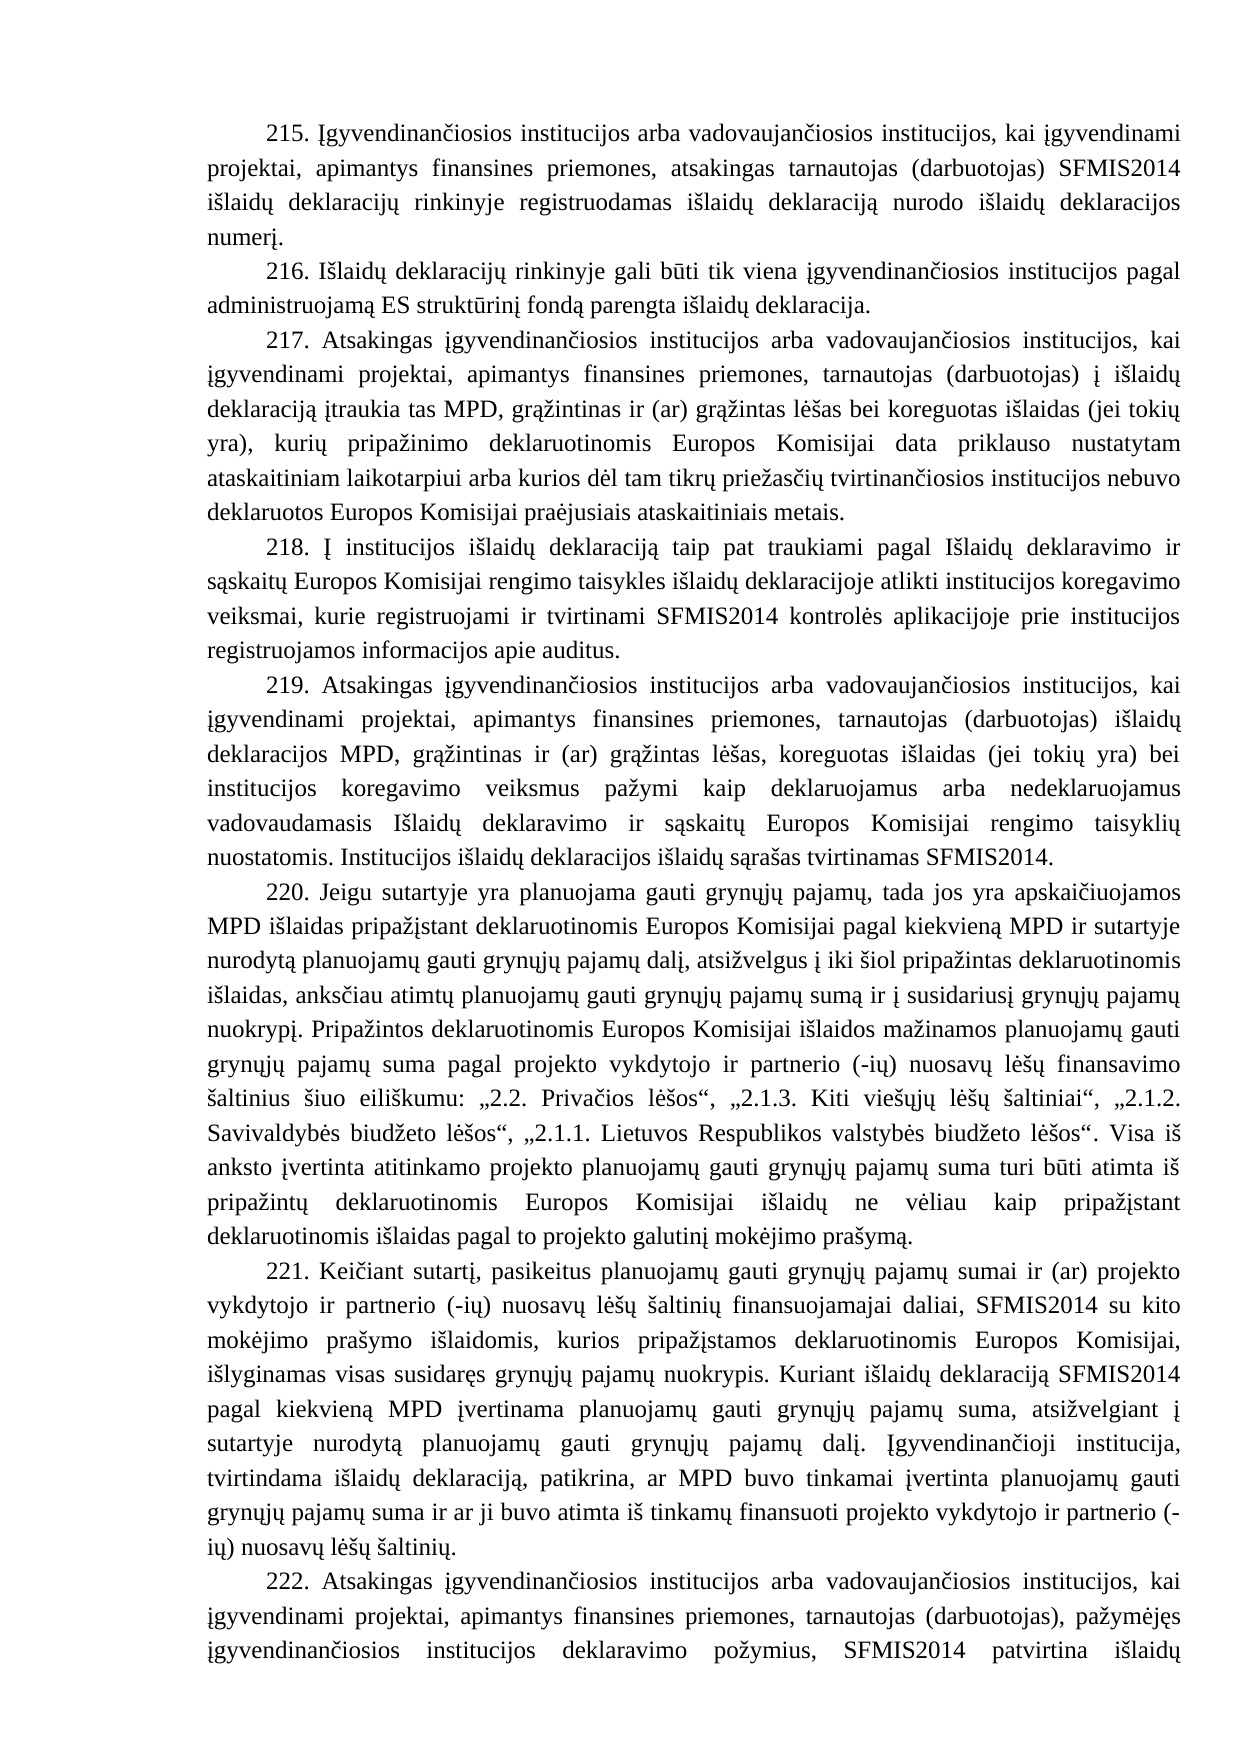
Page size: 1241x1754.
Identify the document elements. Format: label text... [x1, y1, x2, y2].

text 219. Atsakingas įgyvendinančiosios institucijos arba vadovaujančiosios institucijos, kai įgyvendinami projektai, apimantys finansines priemones, tarnautojas (darbuotojas) išlaidų deklaracijos MPD, grąžintinas ir (ar) grąžintas lėšas, koreguotas išlaidas (jei tokių yra) bei institucijos koregavimo veiksmus pažymi kaip deklaruojamus arba nedeklaruojamus vadovaudamasis Išlaidų deklaravimo ir sąskaitų Europos Komisijai rengimo taisyklių nuostatomis. Institucijos išlaidų deklaracijos išlaidų sąrašas tvirtinamas SFMIS2014. [207, 670, 1181, 871]
text 218. Į institucijos išlaidų deklaraciją taip pat traukiami pagal Išlaidų deklaravimo ir sąskaitų Europos Komisijai rengimo taisykles išlaidų deklaracijoje atlikti institucijos koregavimo veiksmai, kurie registruojami ir tvirtinami SFMIS2014 kontrolės aplikacijoje prie institucijos registruojamos informacijos apie auditus. [207, 532, 1181, 664]
text 221. Keičiant sutartį, pasikeitus planuojamų gauti grynųjų pajamų sumai ir (ar) projekto vykdytojo ir partnerio (-ių) nuosavų lėšų šaltinių finansuojamajai daliai, SFMIS2014 su kito mokėjimo prašymo išlaidomis, kurios pripažįstamos deklaruotinomis Europos Komisijai, išlyginamas visas susidaręs grynųjų pajamų nuokrypis. Kuriant išlaidų deklaraciją SFMIS2014 pagal kiekvieną MPD įvertinama planuojamų gauti grynųjų pajamų suma, atsižvelgiant į sutartyje nurodytą planuojamų gauti grynųjų pajamų dalį. Įgyvendinančioji institucija, tvirtindama išlaidų deklaraciją, patikrina, ar MPD buvo tinkamai įvertinta planuojamų gauti grynųjų pajamų suma ir ar ji buvo atimta iš tinkamų finansuoti projekto vykdytojo ir partnerio (-ių) nuosavų lėšų šaltinių. [207, 1256, 1181, 1561]
text 216. Išlaidų deklaracijų rinkinyje gali būti tik viena įgyvendinančiosios institucijos pagal administruojamą ES struktūrinį fondą parengta išlaidų deklaracija. [207, 256, 1181, 319]
text 215. Įgyvendinančiosios institucijos arba vadovaujančiosios institucijos, kai įgyvendinami projektai, apimantys finansines priemones, atsakingas tarnautojas (darbuotojas) SFMIS2014 išlaidų deklaracijų rinkinyje registruodamas išlaidų deklaraciją nurodo išlaidų deklaracijos numerį. [207, 118, 1181, 250]
text 220. Jeigu sutartyje yra planuojama gauti grynųjų pajamų, tada jos yra apskaičiuojamos MPD išlaidas pripažįstant deklaruotinomis Europos Komisijai pagal kiekvieną MPD ir sutartyje nurodytą planuojamų gauti grynųjų pajamų dalį, atsižvelgus į iki šiol pripažintas deklaruotinomis išlaidas, anksčiau atimtų planuojamų gauti grynųjų pajamų sumą ir į susidariusį grynųjų pajamų nuokrypį. Pripažintos deklaruotinomis Europos Komisijai išlaidos mažinamos planuojamų gauti grynųjų pajamų suma pagal projekto vykdytojo ir partnerio (-ių) nuosavų lėšų finansavimo šaltinius šiuo eiliškumu: „2.2. Privačios lėšos“, „2.1.3. Kiti viešųjų lėšų šaltiniai“, „2.1.2. Savivaldybės biudžeto lėšos“, „2.1.1. Lietuvos Respublikos valstybės biudžeto lėšos“. Visa iš anksto įvertinta atitinkamo projekto planuojamų gauti grynųjų pajamų suma turi būti atimta iš pripažintų deklaruotinomis Europos Komisijai išlaidų ne vėliau kaip pripažįstant deklaruotinomis išlaidas pagal to projekto galutinį mokėjimo prašymą. [207, 877, 1181, 1250]
text 222. Atsakingas įgyvendinančiosios institucijos arba vadovaujančiosios institucijos, kai įgyvendinami projektai, apimantys finansines priemones, tarnautojas (darbuotojas), pažymėjęs įgyvendinančiosios institucijos deklaravimo požymius, SFMIS2014 patvirtina išlaidų [207, 1566, 1181, 1664]
text 217. Atsakingas įgyvendinančiosios institucijos arba vadovaujančiosios institucijos, kai įgyvendinami projektai, apimantys finansines priemones, tarnautojas (darbuotojas) į išlaidų deklaraciją įtraukia tas MPD, grąžintinas ir (ar) grąžintas lėšas bei koreguotas išlaidas (jei tokių yra), kurių pripažinimo deklaruotinomis Europos Komisijai data priklauso nustatytam ataskaitiniam laikotarpiui arba kurios dėl tam tikrų priežasčių tvirtinančiosios institucijos nebuvo deklaruotos Europos Komisijai praėjusiais ataskaitiniais metais. [207, 325, 1181, 526]
